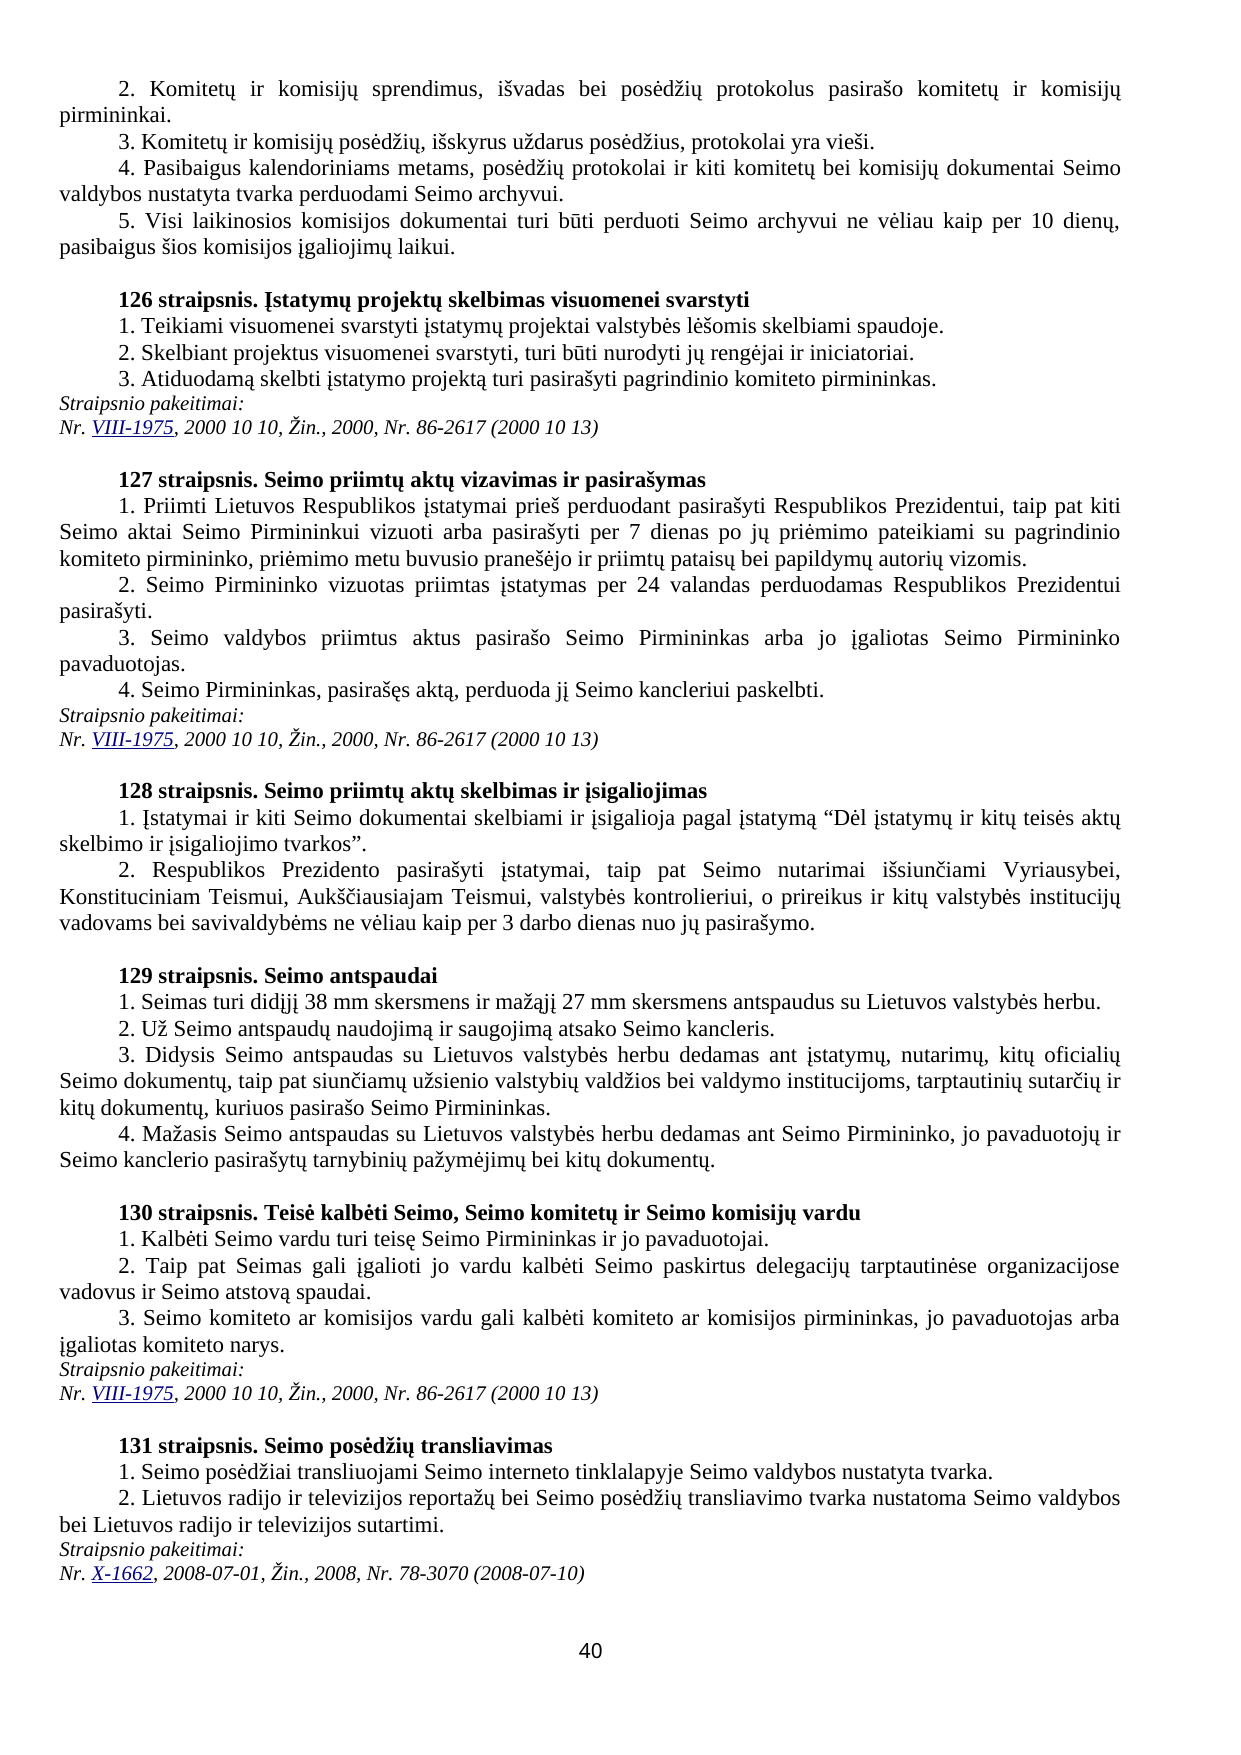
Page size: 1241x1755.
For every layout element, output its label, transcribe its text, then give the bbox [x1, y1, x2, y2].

text Nr. VIII-1975, 2000 10 10, Žin., 2000, Nr. 86-2617 (2000 10 13) [59, 415, 1122, 439]
text 5. Visi laikinosios komisijos dokumentai turi būti perduoti Seimo archyvui ne vėliau kaip per 10 dienų, pasibaigus šios komisijos įgaliojimų laikui. [59, 207, 1122, 259]
text 1. Teikiami visuomenei svarstyti įstatymų projektai valstybės lėšomis skelbiami spaudoje. [59, 312, 1122, 338]
text 2. Seimo Pirmininko vizuotas priimtas įstatymas per 24 valandas perduodamas Respublikos Prezidentui pasirašyti. [59, 571, 1122, 624]
text 2. Taip pat Seimas gali įgalioti jo vardu kalbėti Seimo paskirtus delegacijų tarptautinėse organizacijose vadovus ir Seimo atstovą spaudai. [59, 1252, 1122, 1304]
text 2. Komitetų ir komisijų sprendimus, išvadas bei posėdžių protokolus pasirašo komitetų ir komisijų pirmininkai. [59, 75, 1122, 128]
text 1. Įstatymai ir kiti Seimo dokumentai skelbiami ir įsigalioja pagal įstatymą “Dėl įstatymų ir kitų teisės aktų skelbimo ir įsigaliojimo tvarkos”. [59, 804, 1122, 856]
text Nr. VIII-1975, 2000 10 10, Žin., 2000, Nr. 86-2617 (2000 10 13) [59, 727, 1122, 751]
text 4. Pasibaigus kalendoriniams metams, posėdžių protokolai ir kiti komitetų bei komisijų dokumentai Seimo valdybos nustatyta tvarka perduodami Seimo archyvui. [59, 154, 1122, 207]
text 129 straipsnis. Seimo antspaudai [59, 962, 1122, 988]
text 2. Respublikos Prezidento pasirašyti įstatymai, taip pat Seimo nutarimai išsiunčiami Vyriausybei, Konstituciniam Teismui, Aukščiausiajam Teismui, valstybės kontrolieriui, o prireikus ir kitų valstybės institucijų vadovams bei savivaldybėms ne vėliau kaip per 3 darbo dienas nuo jų pasirašymo. [59, 856, 1122, 936]
text 1. Priimti Lietuvos Respublikos įstatymai prieš perduodant pasirašyti Respublikos Prezidentui, taip pat kiti Seimo aktai Seimo Pirmininkui vizuoti arba pasirašyti per 7 dienas po jų priėmimo pateikiami su pagrindinio komiteto pirmininko, priėmimo metu buvusio pranešėjo ir priimtų pataisų bei papildymų autorių vizomis. [59, 492, 1122, 571]
text 127 straipsnis. Seimo priimtų aktų vizavimas ir pasirašymas [59, 466, 1122, 492]
text 3. Atiduodamą skelbti įstatymo projektą turi pasirašyti pagrindinio komiteto pirmininkas. [59, 365, 1122, 391]
text 3. Komitetų ir komisijų posėdžių, išskyrus uždarus posėdžius, protokolai yra vieši. [59, 128, 1122, 154]
text 126 straipsnis. Įstatymų projektų skelbimas visuomenei svarstyti [59, 286, 1122, 312]
text 4. Seimo Pirmininkas, pasirašęs aktą, perduoda jį Seimo kancleriui paskelbti. [59, 677, 1122, 703]
text 1. Seimo posėdžiai transliuojami Seimo interneto tinklalapyje Seimo valdybos nustatyta tvarka. [59, 1458, 1122, 1484]
text 131 straipsnis. Seimo posėdžių transliavimas [59, 1432, 1122, 1458]
text 128 straipsnis. Seimo priimtų aktų skelbimas ir įsigaliojimas [59, 777, 1122, 804]
text 2. Lietuvos radijo ir televizijos reportažų bei Seimo posėdžių transliavimo tvarka nustatoma Seimo valdybos bei Lietuvos radijo ir televizijos sutartimi. [59, 1484, 1122, 1537]
text Nr. X-1662, 2008-07-01, Žin., 2008, Nr. 78-3070 (2008-07-10) [59, 1561, 1122, 1585]
text 3. Didysis Seimo antspaudas su Lietuvos valstybės herbu dedamas ant įstatymų, nutarimų, kitų oficialių Seimo dokumentų, taip pat siunčiamų užsienio valstybių valdžios bei valdymo institucijoms, tarptautinių sutarčių ir kitų dokumentų, kuriuos pasirašo Seimo Pirmininkas. [59, 1041, 1122, 1120]
text 130 straipsnis. Teisė kalbėti Seimo, Seimo komitetų ir Seimo komisijų vardu [59, 1199, 1122, 1225]
text Straipsnio pakeitimai: [59, 391, 1122, 415]
text 3. Seimo komiteto ar komisijos vardu gali kalbėti komiteto ar komisijos pirmininkas, jo pavaduotojas arba įgaliotas komiteto narys. [59, 1304, 1122, 1357]
text Nr. VIII-1975, 2000 10 10, Žin., 2000, Nr. 86-2617 (2000 10 13) [59, 1381, 1122, 1405]
text Straipsnio pakeitimai: [59, 1537, 1122, 1561]
text 1. Kalbėti Seimo vardu turi teisę Seimo Pirmininkas ir jo pavaduotojai. [59, 1225, 1122, 1252]
text 4. Mažasis Seimo antspaudas su Lietuvos valstybės herbu dedamas ant Seimo Pirmininko, jo pavaduotojų ir Seimo kanclerio pasirašytų tarnybinių pažymėjimų bei kitų dokumentų. [59, 1120, 1122, 1173]
text Straipsnio pakeitimai: [59, 703, 1122, 727]
text 3. Seimo valdybos priimtus aktus pasirašo Seimo Pirmininkas arba jo įgaliotas Seimo Pirmininko pavaduotojas. [59, 624, 1122, 677]
text Straipsnio pakeitimai: [59, 1357, 1122, 1381]
text 1. Seimas turi didįjį 38 mm skersmens ir mažąjį 27 mm skersmens antspaudus su Lietuvos valstybės herbu. [59, 988, 1122, 1014]
text 2. Skelbiant projektus visuomenei svarstyti, turi būti nurodyti jų rengėjai ir iniciatoriai. [59, 338, 1122, 365]
text 2. Už Seimo antspaudų naudojimą ir saugojimą atsako Seimo kancleris. [59, 1014, 1122, 1041]
